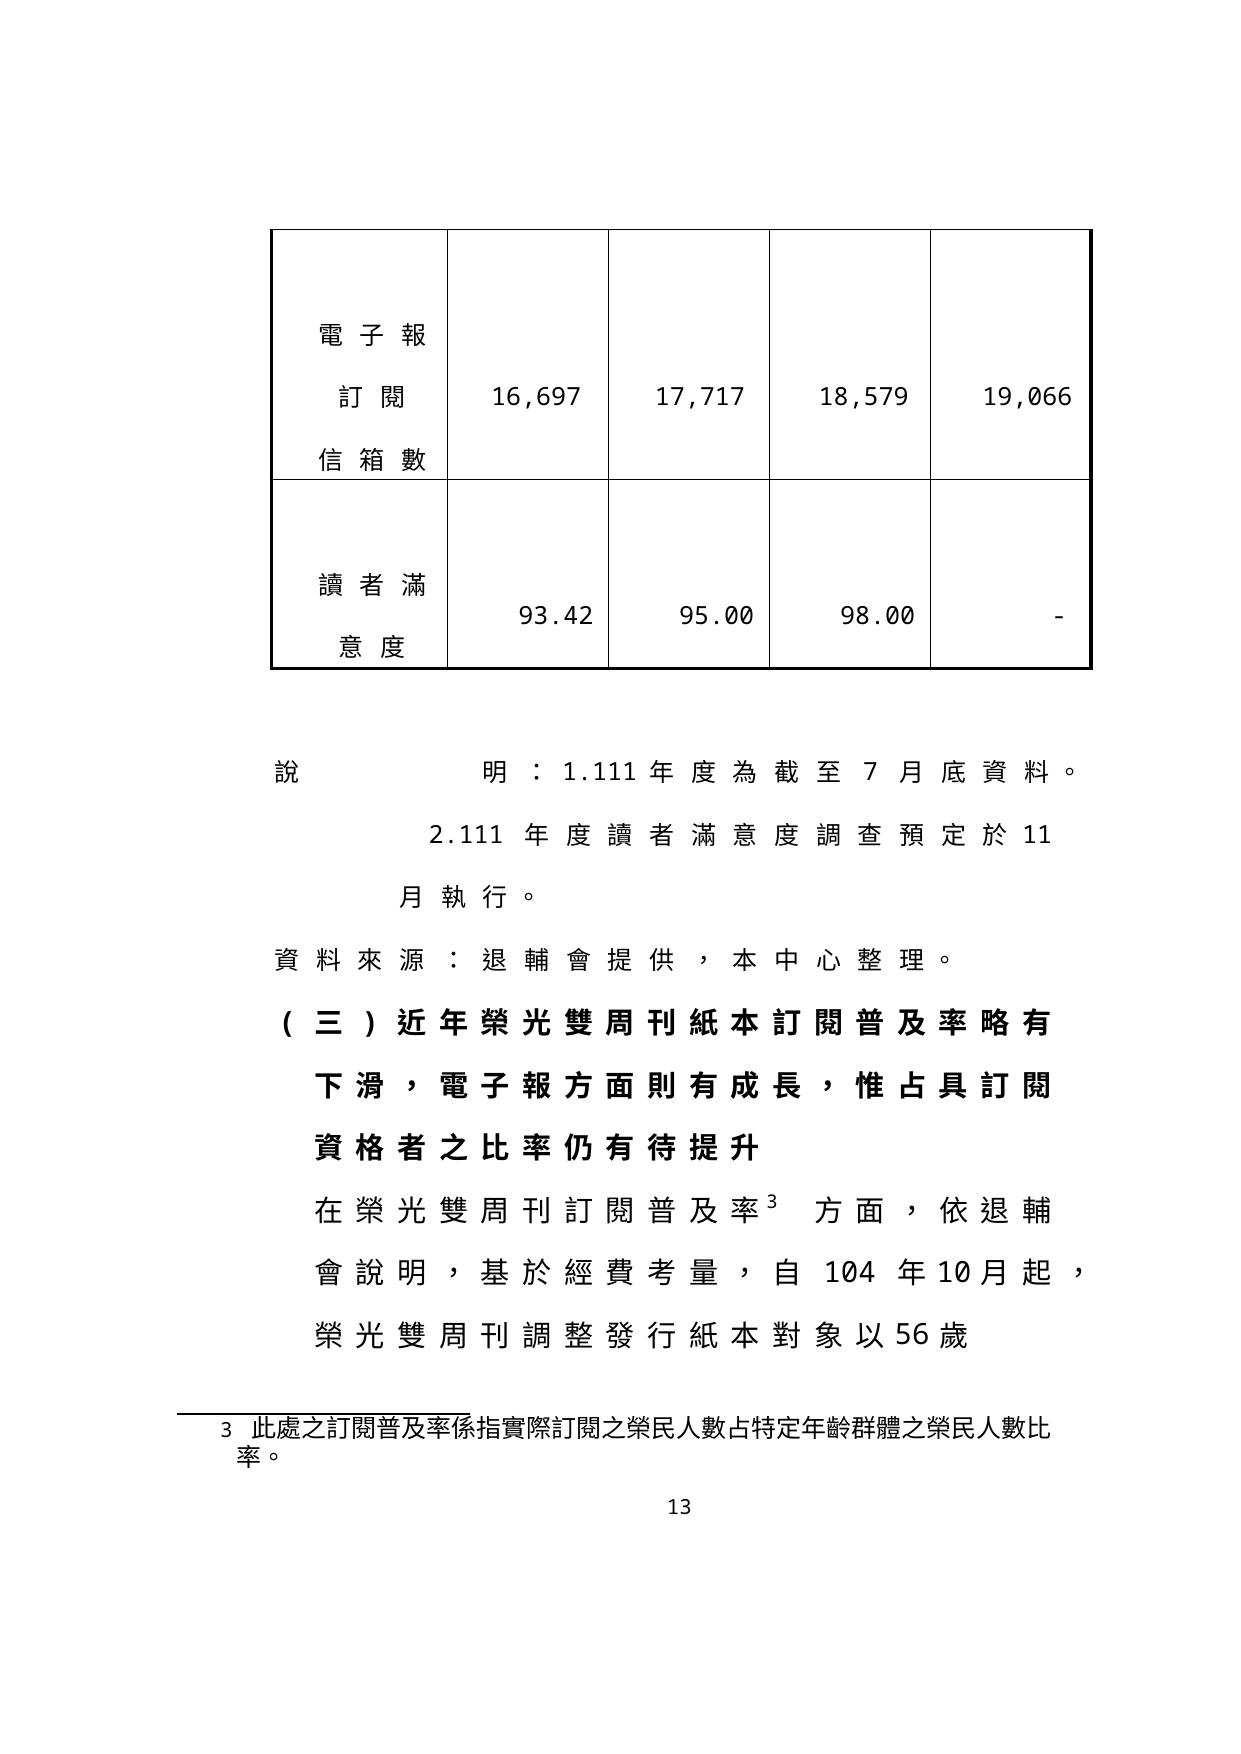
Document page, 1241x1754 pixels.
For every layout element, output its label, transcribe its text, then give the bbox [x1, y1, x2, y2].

table_cell 98.00 [770, 480, 930, 667]
table_cell - [931, 480, 1089, 667]
text 在榮光雙周刊訂閱普及率方面，依退輔會說明，基於經費考量，自104年10月起，榮光雙周刊調整發行紙本對象以56歲(含)以上之榮民為主，其餘則建議申辦電子報，參考此訂閱政策，108至111年度(截至7月底)56歲(含)以上之榮民人數介於24萬5千餘人與26萬1千餘人之間，紙本訂閱率則自108年度之79.66%增至109年度之82.27%，後續則逐漸下滑至111年度(截至7月底)之74.25%；同期間未滿56歲之榮民人數自108年度之9萬8千餘人降至111年度(截至7月底)之8萬1千餘人，電子報訂閱普及率則自17%漸增至23.29%，雖略增，惟仍未及四分之一(詳表2)。 [271, 1167, 1058, 1354]
text 資料來源：退輔會提供，本中心整理。 [254, 917, 1058, 979]
text 說 明：1.111年度為截至7月底資料。 [257, 729, 1058, 792]
text 2.111年度讀者滿意度調查預定於11月執行。 [257, 792, 1058, 917]
table_cell 19,066 [931, 230, 1089, 479]
table_cell 95.00 [609, 480, 769, 667]
text (三)近年榮光雙周刊紙本訂閱普及率略有下滑，電子報方面則有成長，惟占具訂閱資格者之比率仍有待提升 [232, 979, 1058, 1167]
text 此處之訂閱普及率係指實際訂閱之榮民人數占特定年齡群體之榮民人數比率。 [220, 1414, 1063, 1473]
table_cell 電子報訂閱 信箱數 [273, 230, 447, 479]
table_cell 93.42 [448, 480, 608, 667]
table_cell 17,717 [609, 230, 769, 479]
table_cell 18,579 [770, 230, 930, 479]
table_cell 16,697 [448, 230, 608, 479]
table_cell 讀者滿意度 [273, 480, 447, 667]
